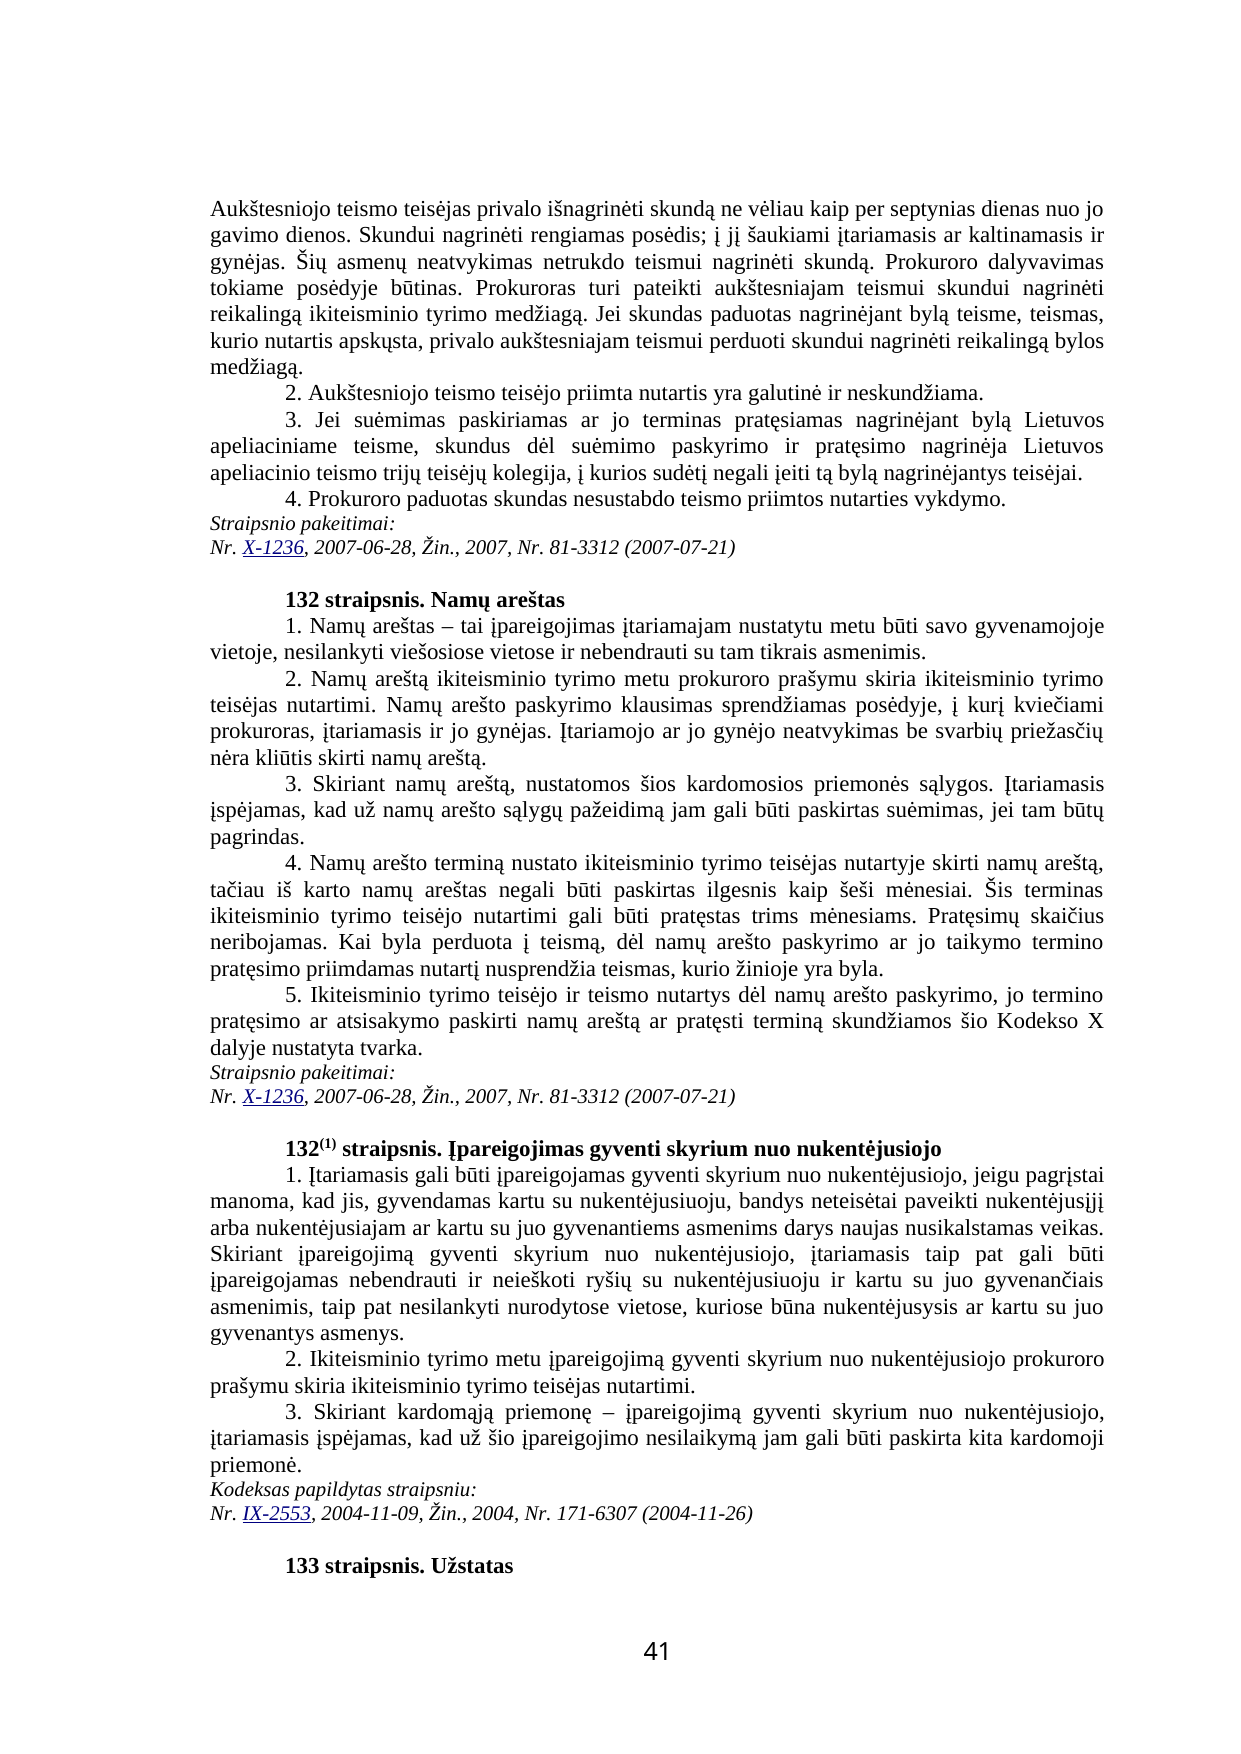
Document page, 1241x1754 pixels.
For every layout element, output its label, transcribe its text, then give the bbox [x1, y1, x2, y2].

text 5. Ikiteisminio tyrimo teisėjo ir teismo nutartys dėl namų arešto paskyrimo, jo termino pratęsimo ar atsisakymo paskirti namų areštą ar pratęsti terminą skundžiamos šio Kodekso X dalyje nustatyta tvarka. [210, 981, 1106, 1060]
text Kodeksas papildytas straipsniu: [210, 1477, 1106, 1501]
text 1. Namų areštas – tai įpareigojimas įtariamajam nustatytu metu būti savo gyvenamojoje vietoje, nesilankyti viešosiose vietose ir nebendrauti su tam tikrais asmenimis. [210, 612, 1106, 665]
text 132 straipsnis. Namų areštas [210, 586, 1106, 612]
text 1. Įtariamasis gali būti įpareigojamas gyventi skyrium nuo nukentėjusiojo, jeigu pagrįstai manoma, kad jis, gyvendamas kartu su nukentėjusiuoju, bandys neteisėtai paveikti nukentėjusįjį arba nukentėjusiajam ar kartu su juo gyvenantiems asmenims darys naujas nusikalstamas veikas. Skiriant įpareigojimą gyventi skyrium nuo nukentėjusiojo, įtariamasis taip pat gali būti įpareigojamas nebendrauti ir neieškoti ryšių su nukentėjusiuoju ir kartu su juo gyvenančiais asmenimis, taip pat nesilankyti nurodytose vietose, kuriose būna nukentėjusysis ar kartu su juo gyvenantys asmenys. [210, 1161, 1106, 1345]
text 2. Aukštesniojo teismo teisėjo priimta nutartis yra galutinė ir neskundžiama. [210, 379, 1106, 406]
text Nr. IX-2553, 2004-11-09, Žin., 2004, Nr. 171-6307 (2004-11-26) [210, 1501, 1106, 1525]
text 2. Namų areštą ikiteisminio tyrimo metu prokuroro prašymu skiria ikiteisminio tyrimo teisėjas nutartimi. Namų arešto paskyrimo klausimas sprendžiamas posėdyje, į kurį kviečiami prokuroras, įtariamasis ir jo gynėjas. Įtariamojo ar jo gynėjo neatvykimas be svarbių priežasčių nėra kliūtis skirti namų areštą. [210, 665, 1106, 770]
text 4. Namų arešto terminą nustato ikiteisminio tyrimo teisėjas nutartyje skirti namų areštą, tačiau iš karto namų areštas negali būti paskirtas ilgesnis kaip šeši mėnesiai. Šis terminas ikiteisminio tyrimo teisėjo nutartimi gali būti pratęstas trims mėnesiams. Pratęsimų skaičius neribojamas. Kai byla perduota į teismą, dėl namų arešto paskyrimo ar jo taikymo termino pratęsimo priimdamas nutartį nusprendžia teismas, kurio žinioje yra byla. [210, 849, 1106, 981]
text 3. Skiriant namų areštą, nustatomos šios kardomosios priemonės sąlygos. Įtariamasis įspėjamas, kad už namų arešto sąlygų pažeidimą jam gali būti paskirtas suėmimas, jei tam būtų pagrindas. [210, 770, 1106, 849]
text Aukštesniojo teismo teisėjas privalo išnagrinėti skundą ne vėliau kaip per septynias dienas nuo jo gavimo dienos. Skundui nagrinėti rengiamas posėdis; į jį šaukiami įtariamasis ar kaltinamasis ir gynėjas. Šių asmenų neatvykimas netrukdo teismui nagrinėti skundą. Prokuroro dalyvavimas tokiame posėdyje būtinas. Prokuroras turi pateikti aukštesniajam teismui skundui nagrinėti reikalingą ikiteisminio tyrimo medžiagą. Jei skundas paduotas nagrinėjant bylą teisme, teismas, kurio nutartis apskųsta, privalo aukštesniajam teismui perduoti skundui nagrinėti reikalingą bylos medžiagą. [210, 195, 1106, 379]
text 3. Skiriant kardomąją priemonę – įpareigojimą gyventi skyrium nuo nukentėjusiojo, įtariamasis įspėjamas, kad už šio įpareigojimo nesilaikymą jam gali būti paskirta kita kardomoji priemonė. [210, 1398, 1106, 1477]
text 133 straipsnis. Užstatas [210, 1552, 1106, 1578]
text 4. Prokuroro paduotas skundas nesustabdo teismo priimtos nutarties vykdymo. [210, 485, 1106, 511]
text Straipsnio pakeitimai: [210, 511, 1106, 535]
text 3. Jei suėmimas paskiriamas ar jo terminas pratęsiamas nagrinėjant bylą Lietuvos apeliaciniame teisme, skundus dėl suėmimo paskyrimo ir pratęsimo nagrinėja Lietuvos apeliacinio teismo trijų teisėjų kolegija, į kurios sudėtį negali įeiti tą bylą nagrinėjantys teisėjai. [210, 406, 1106, 485]
text Nr. X-1236, 2007-06-28, Žin., 2007, Nr. 81-3312 (2007-07-21) [210, 1084, 1106, 1108]
text Nr. X-1236, 2007-06-28, Žin., 2007, Nr. 81-3312 (2007-07-21) [210, 535, 1106, 559]
text Straipsnio pakeitimai: [210, 1060, 1106, 1084]
text 2. Ikiteisminio tyrimo metu įpareigojimą gyventi skyrium nuo nukentėjusiojo prokuroro prašymu skiria ikiteisminio tyrimo teisėjas nutartimi. [210, 1345, 1106, 1398]
text 132(1) straipsnis. Įpareigojimas gyventi skyrium nuo nukentėjusiojo [210, 1134, 1106, 1161]
